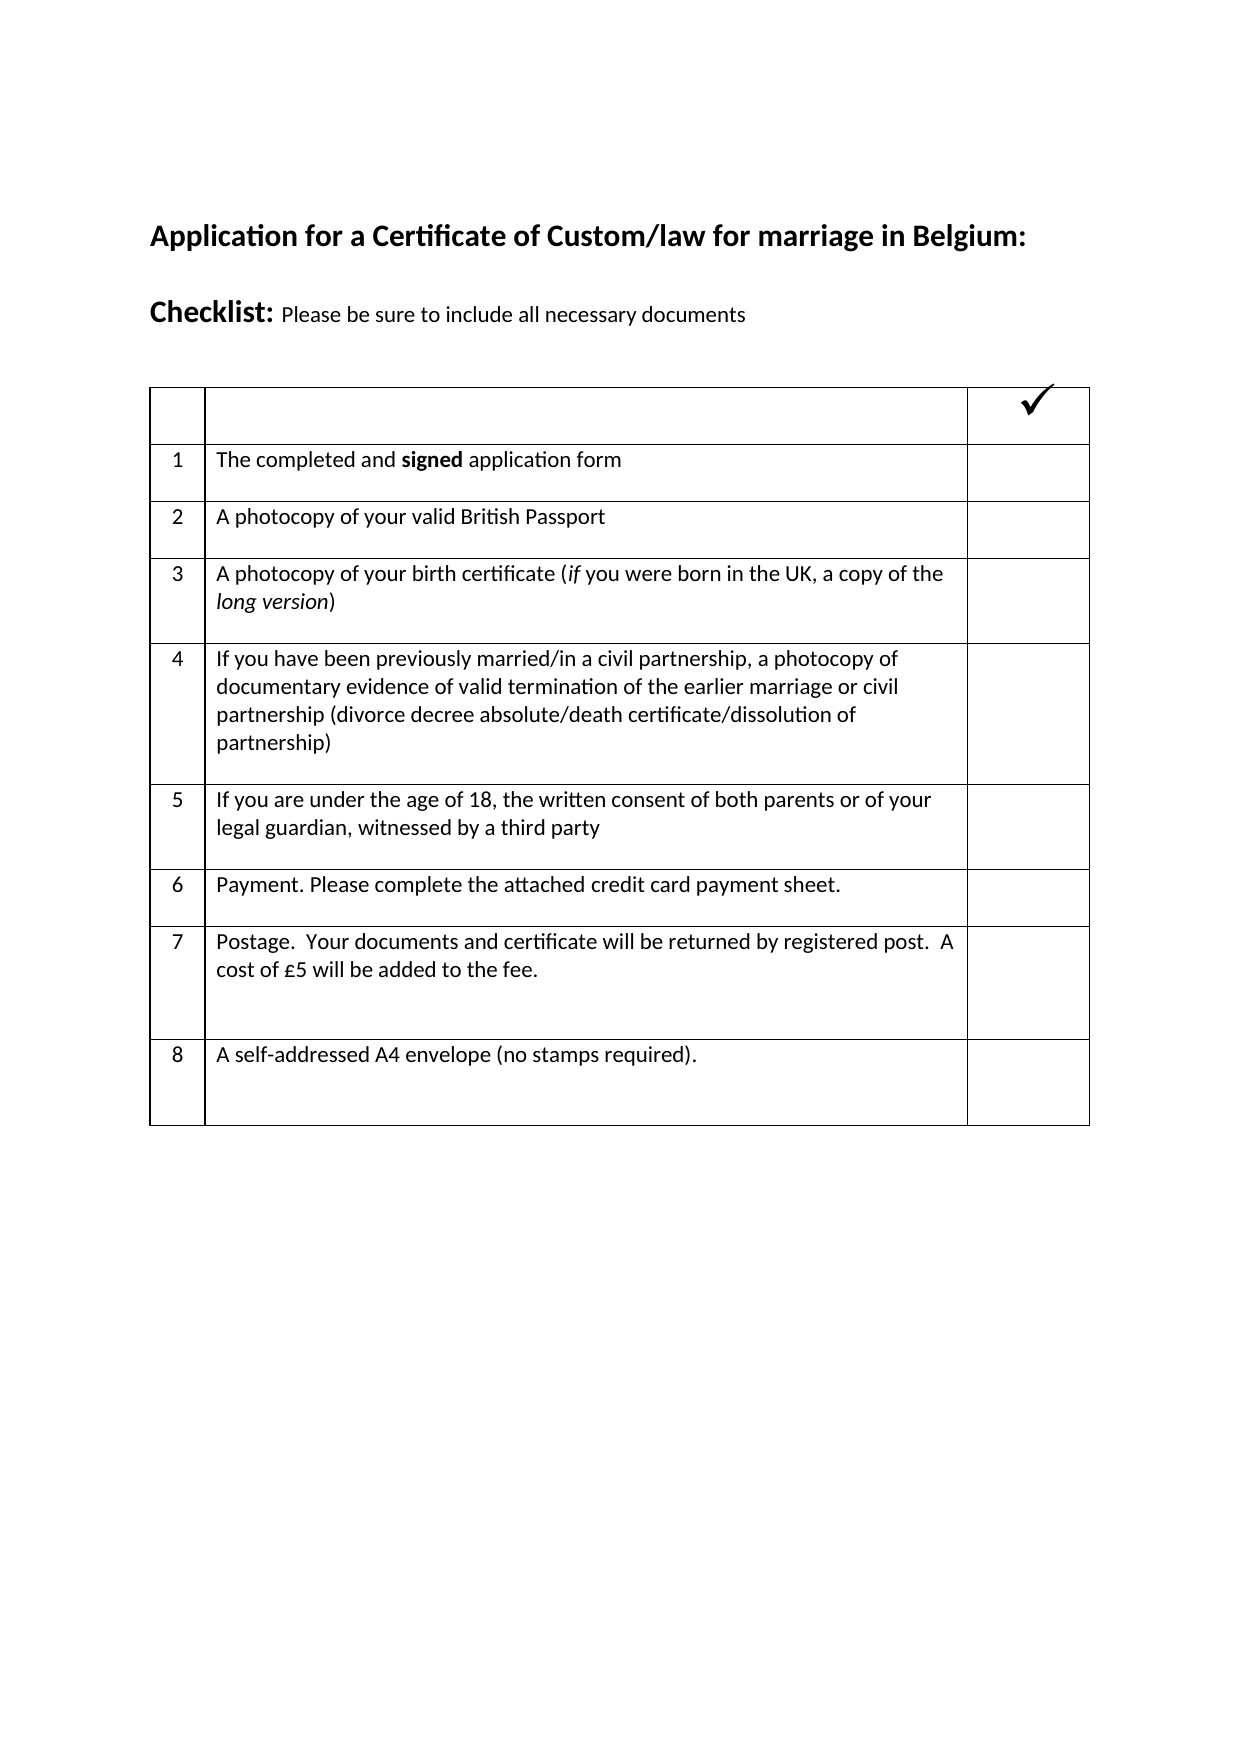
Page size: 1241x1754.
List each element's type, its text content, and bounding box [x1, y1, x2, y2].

table_cell [968, 785, 1089, 869]
table_cell 7 [151, 927, 204, 1039]
table_cell 8 [151, 1040, 204, 1124]
table_cell Payment. Please complete the attached credit card payment sheet. [206, 870, 967, 926]
table_cell [968, 644, 1089, 784]
table_cell A photocopy of your birth certificate (if you were born in the UK, a copy of the long version) [206, 559, 967, 643]
table_cell [968, 502, 1089, 558]
table_cell 5 [151, 785, 204, 869]
table_cell 4 [151, 644, 204, 784]
table_header [151, 388, 204, 444]
table_cell [968, 927, 1089, 1039]
table_cell [968, 445, 1089, 501]
table_cell [968, 870, 1089, 926]
table_header [968, 388, 1089, 444]
table_cell 1 [151, 445, 204, 501]
table_cell 3 [151, 559, 204, 643]
text Checklist: Please be sure to include all necessary documents [150, 292, 1090, 331]
table_cell If you are under the age of 18, the written consent of both parents or of your legal guardian, witnessed by a third party [206, 785, 967, 869]
table_cell 2 [151, 502, 204, 558]
table_cell [968, 559, 1089, 643]
table_cell [968, 1040, 1089, 1124]
table_cell If you have been previously married/in a civil partnership, a photocopy of documentary evidence of valid termination of the earlier marriage or civil partnership (divorce decree absolute/death certificate/dissolution of partnership) [206, 644, 967, 784]
table_header [206, 388, 967, 444]
table_cell The completed and signed application form [206, 445, 967, 501]
table_cell A self-addressed A4 envelope (no stamps required). [206, 1040, 967, 1124]
table_cell Postage. Your documents and certificate will be returned by registered post. A cost of £5 will be added to the fee. [206, 927, 967, 1039]
table_cell A photocopy of your valid British Passport [206, 502, 967, 558]
table_cell 6 [151, 870, 204, 926]
text Application for a Certificate of Custom/law for marriage in Belgium: [150, 216, 1090, 254]
